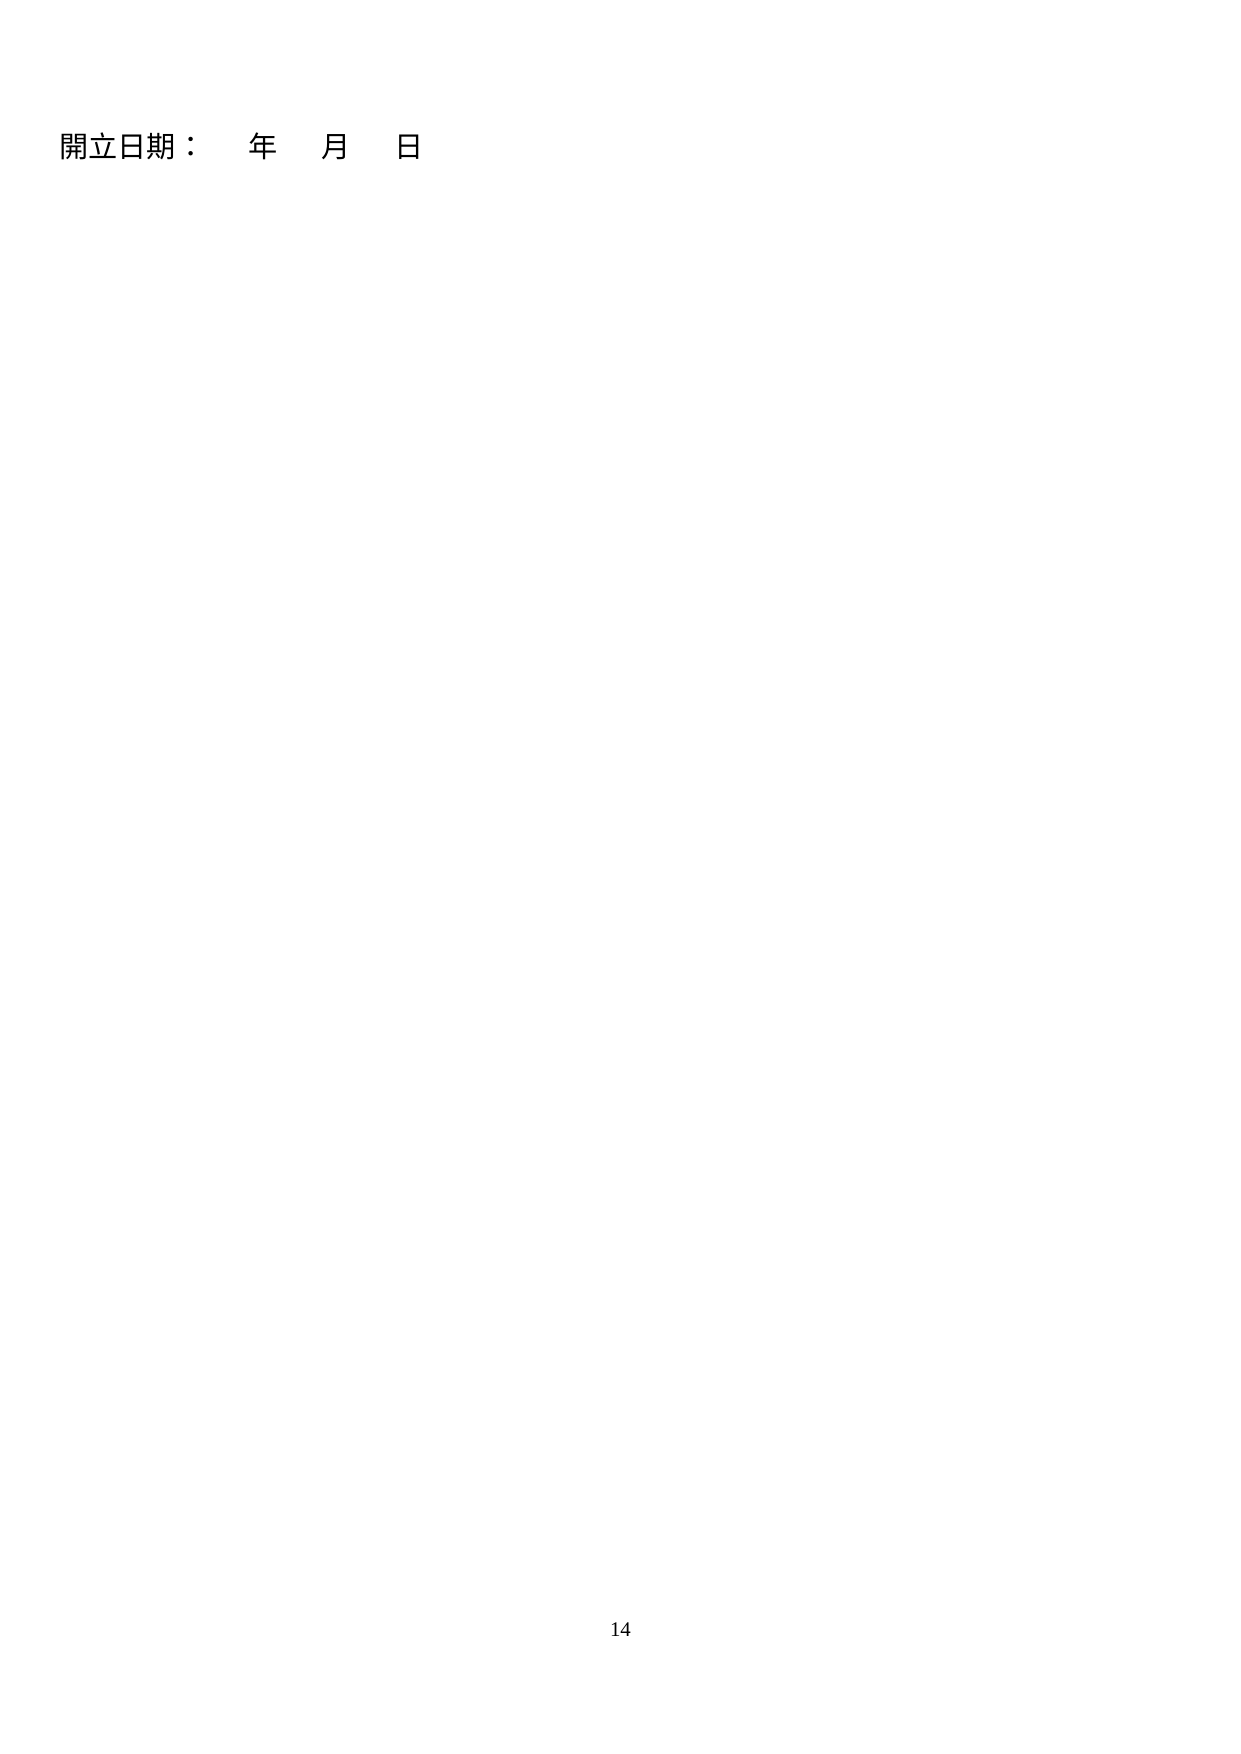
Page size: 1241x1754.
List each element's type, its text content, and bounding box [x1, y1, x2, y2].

text 開立日期： 年 月 日 [59, 103, 1181, 165]
